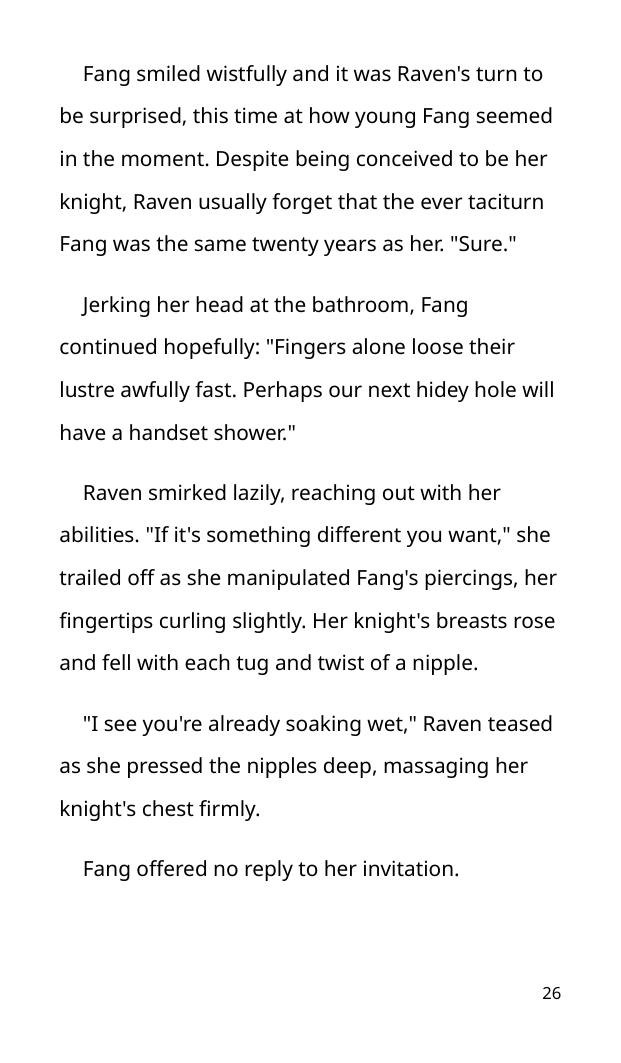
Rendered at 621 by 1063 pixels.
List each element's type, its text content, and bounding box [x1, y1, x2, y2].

text Fang smiled wistfully and it was Raven's turn to be surprised, this time at how young Fang seemed in the moment. Despite being conceived to be her knight, Raven usually forget that the ever taciturn Fang was the same twenty years as her. "Sure." [59, 59, 561, 258]
text Jerking her head at the bathroom, Fang continued hopefully: "Fingers alone loose their lustre awfully fast. Perhaps our next hidey hole will have a handset shower." [59, 290, 561, 446]
text Raven smirked lazily, reaching out with her abilities. "If it's something different you want," she trailed off as she manipulated Fang's piercings, her fingertips curling slightly. Her knight's breasts rose and fell with each tug and twist of a nipple. [59, 478, 561, 677]
text "I see you're already soaking wet," Raven teased as she pressed the nipples deep, massaging her knight's chest firmly. [59, 709, 561, 822]
text Fang offered no reply to her invitation. [59, 854, 561, 883]
